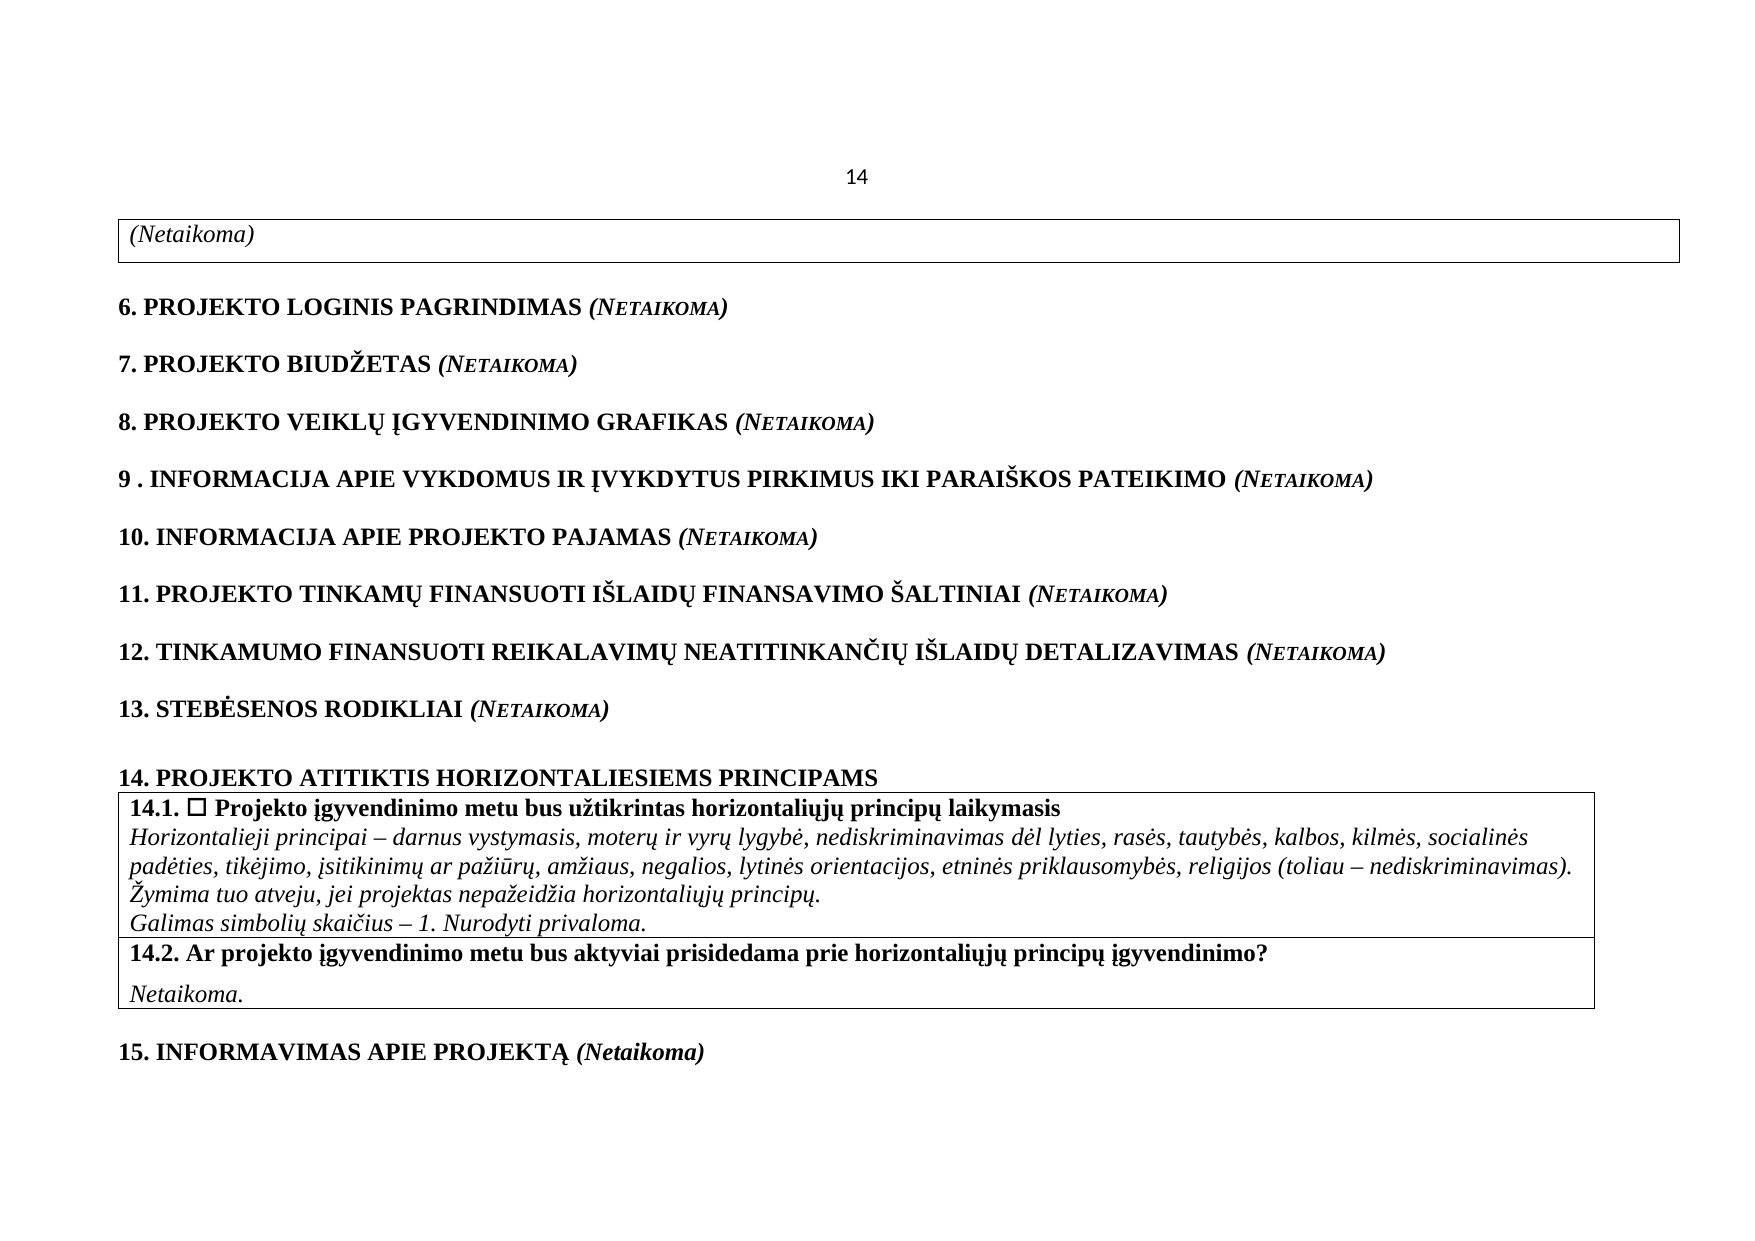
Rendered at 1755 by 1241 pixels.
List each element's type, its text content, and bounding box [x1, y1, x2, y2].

text 7. PROJEKTO BIUDŽETAS (Netaikoma) [118, 349, 1595, 378]
table_cell 14.2. Ar projekto įgyvendinimo metu bus aktyviai prisidedama prie horizontaliųjų principų įgyvendinimo? Netaikoma. [119, 938, 1594, 1008]
text 6. PROJEKTO LOGINIS PAGRINDIMAS (Netaikoma) [118, 292, 1595, 320]
text 9 . INFORMACIJA APIE VYKDOMUS IR ĮVYKDYTUS PIRKIMUS IKI PARAIŠKOS PATEIKIMO (Netaikoma) [118, 464, 1595, 493]
table_header 14.1.  Projekto įgyvendinimo metu bus užtikrintas horizontaliųjų principų laikymasis Horizontalieji principai – darnus vystymasis, moterų ir vyrų lygybė, nediskriminavimas dėl lyties, rasės, tautybės, kalbos, kilmės, socialinės padėties, tikėjimo, įsitikinimų ar pažiūrų, amžiaus, negalios, lytinės orientacijos, etninės priklausomybės, religijos (toliau – nediskriminavimas). Žymima tuo atveju, jei projektas nepažeidžia horizontaliųjų principų. Galimas simbolių skaičius – 1. Nurodyti privaloma. [119, 793, 1594, 937]
text 11. PROJEKTO TINKAMŲ FINANSUOTI IŠLAIDŲ FINANSAVIMO ŠALTINIAI (Netaikoma) [118, 579, 1595, 608]
text 15. INFORMAVIMAS APIE PROJEKTĄ (Netaikoma) [118, 1037, 1595, 1066]
text 12. TINKAMUMO FINANSUOTI REIKALAVIMŲ NEATITINKANČIŲ IŠLAIDŲ DETALIZAVIMAS (Netaikoma) [118, 637, 1595, 665]
text 13. STEBĖSENOS RODIKLIAI (Netaikoma) [118, 694, 1595, 723]
text 14. PROJEKTO ATITIKTIS HORIZONTALIESIEMS PRINCIPAMS [118, 763, 1595, 792]
table_cell (Netaikoma) [119, 220, 1679, 262]
text 10. INFORMACIJA APIE PROJEKTO PAJAMAS (Netaikoma) [118, 522, 1595, 550]
text 8. PROJEKTO VEIKLŲ ĮGYVENDINIMO GRAFIKAS (Netaikoma) [118, 407, 1595, 435]
